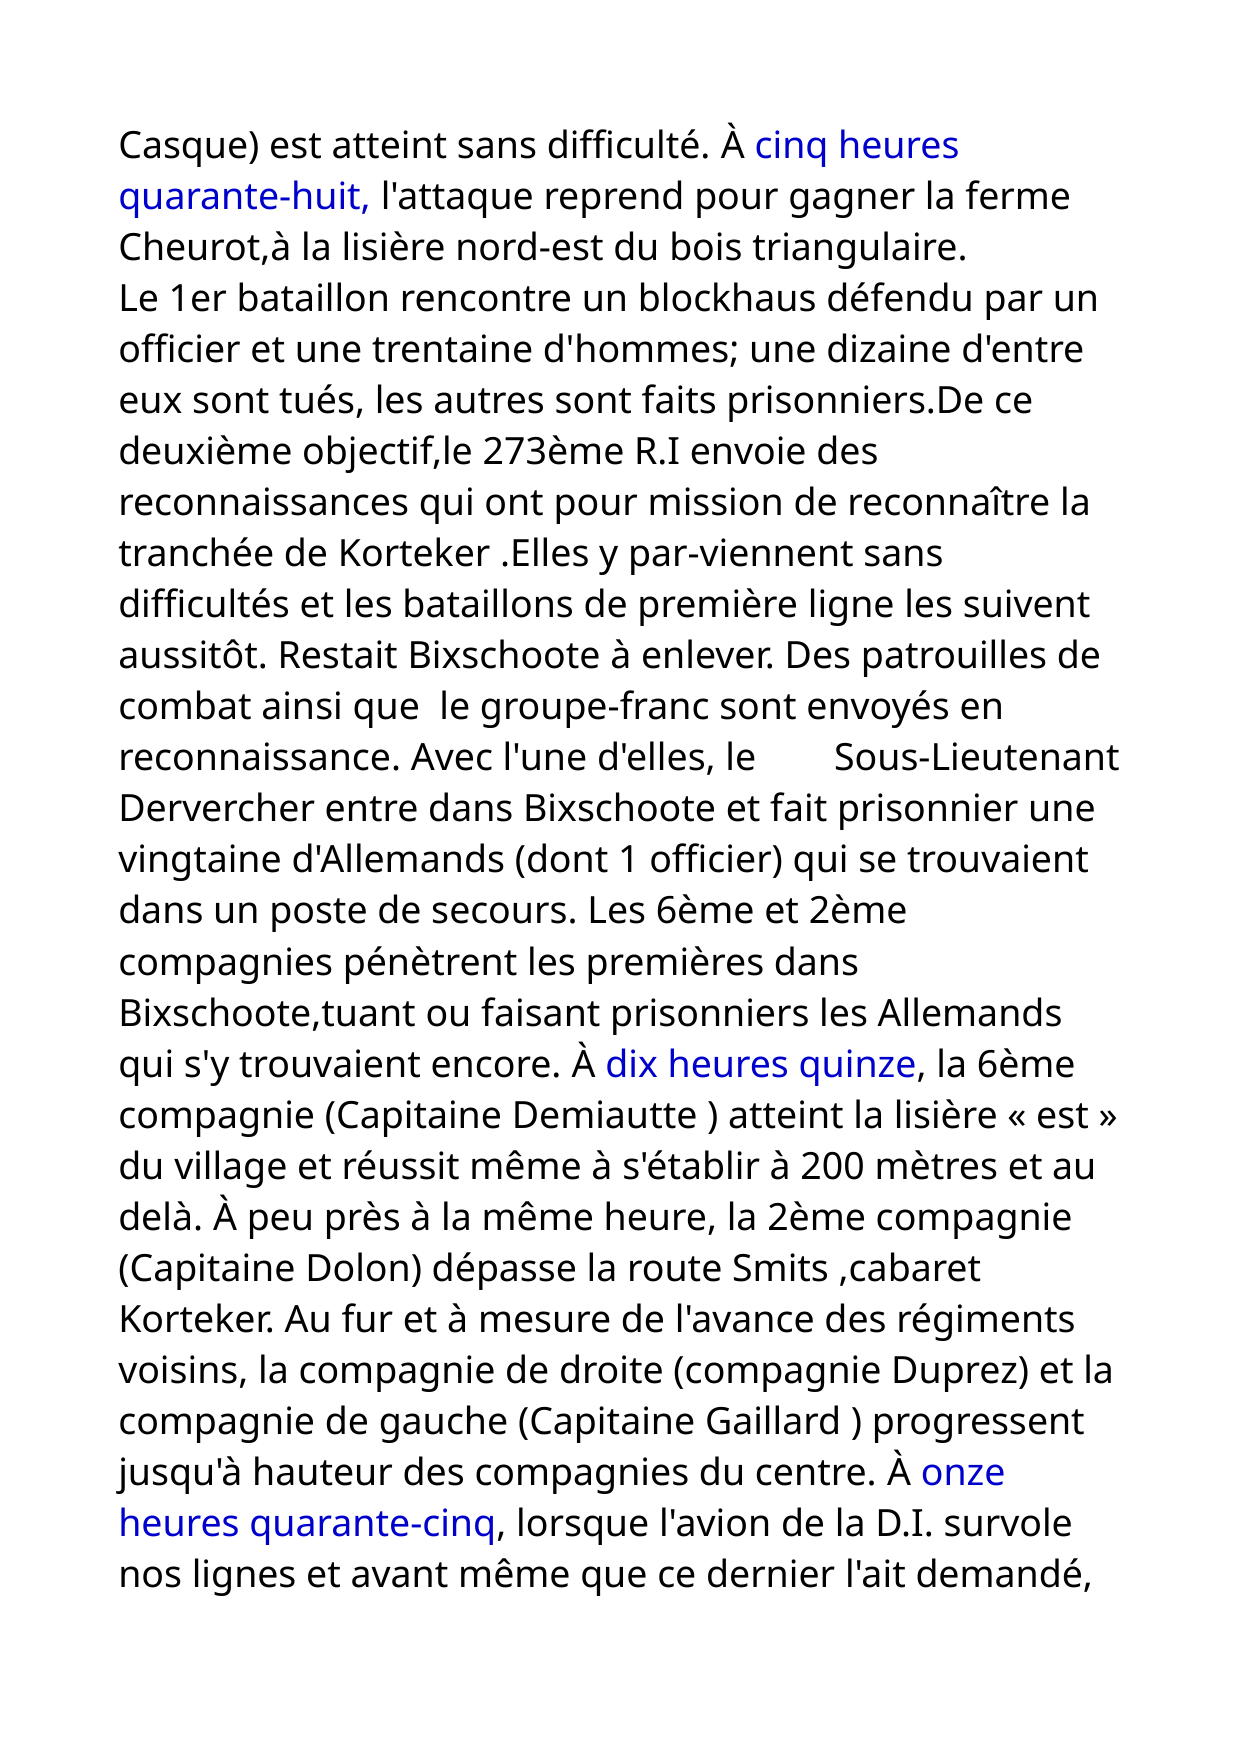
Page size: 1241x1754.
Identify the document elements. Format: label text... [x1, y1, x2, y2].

text Casque) est atteint sans difficulté. À cinq heures quarante-huit, l'attaque reprend pour gagner la ferme Cheurot,à la lisière nord-est du bois triangulaire. Le 1er bataillon rencontre un blockhaus défendu par un officier et une trentaine d'hommes; une dizaine d'entre eux sont tués, les autres sont faits prisonniers.De ce deuxième objectif,le 273ème R.I envoie des reconnaissances qui ont pour mission de reconnaître la tranchée de Korteker .Elles y par-viennent sans difficultés et les bataillons de première ligne les suivent aussitôt. Restait Bixschoote à enlever. Des patrouilles de combat ainsi que le groupe-franc sont envoyés en reconnaissance. Avec l'une d'elles, le Sous-Lieutenant Dervercher entre dans Bixschoote et fait prisonnier une vingtaine d'Allemands (dont 1 officier) qui se trouvaient dans un poste de secours. Les 6ème et 2ème compagnies pénètrent les premières dans Bixschoote,tuant ou faisant prisonniers les Allemands qui s'y trouvaient encore. À dix heures quinze, la 6ème compagnie (Capitaine Demiautte ) atteint la lisière « est » du village et réussit même à s'établir à 200 mètres et au delà. À peu près à la même heure, la 2ème compagnie (Capitaine Dolon) dépasse la route Smits ,cabaret Korteker. Au fur et à mesure de l'avance des régiments voisins, la compagnie de droite (compagnie Duprez) et la compagnie de gauche (Capitaine Gaillard ) progressent jusqu'à hauteur des compagnies du centre. À onze heures quarante-cinq, lorsque l'avion de la D.I. survole nos lignes et avant même que ce dernier l'ait demandé, [118, 118, 1122, 1598]
